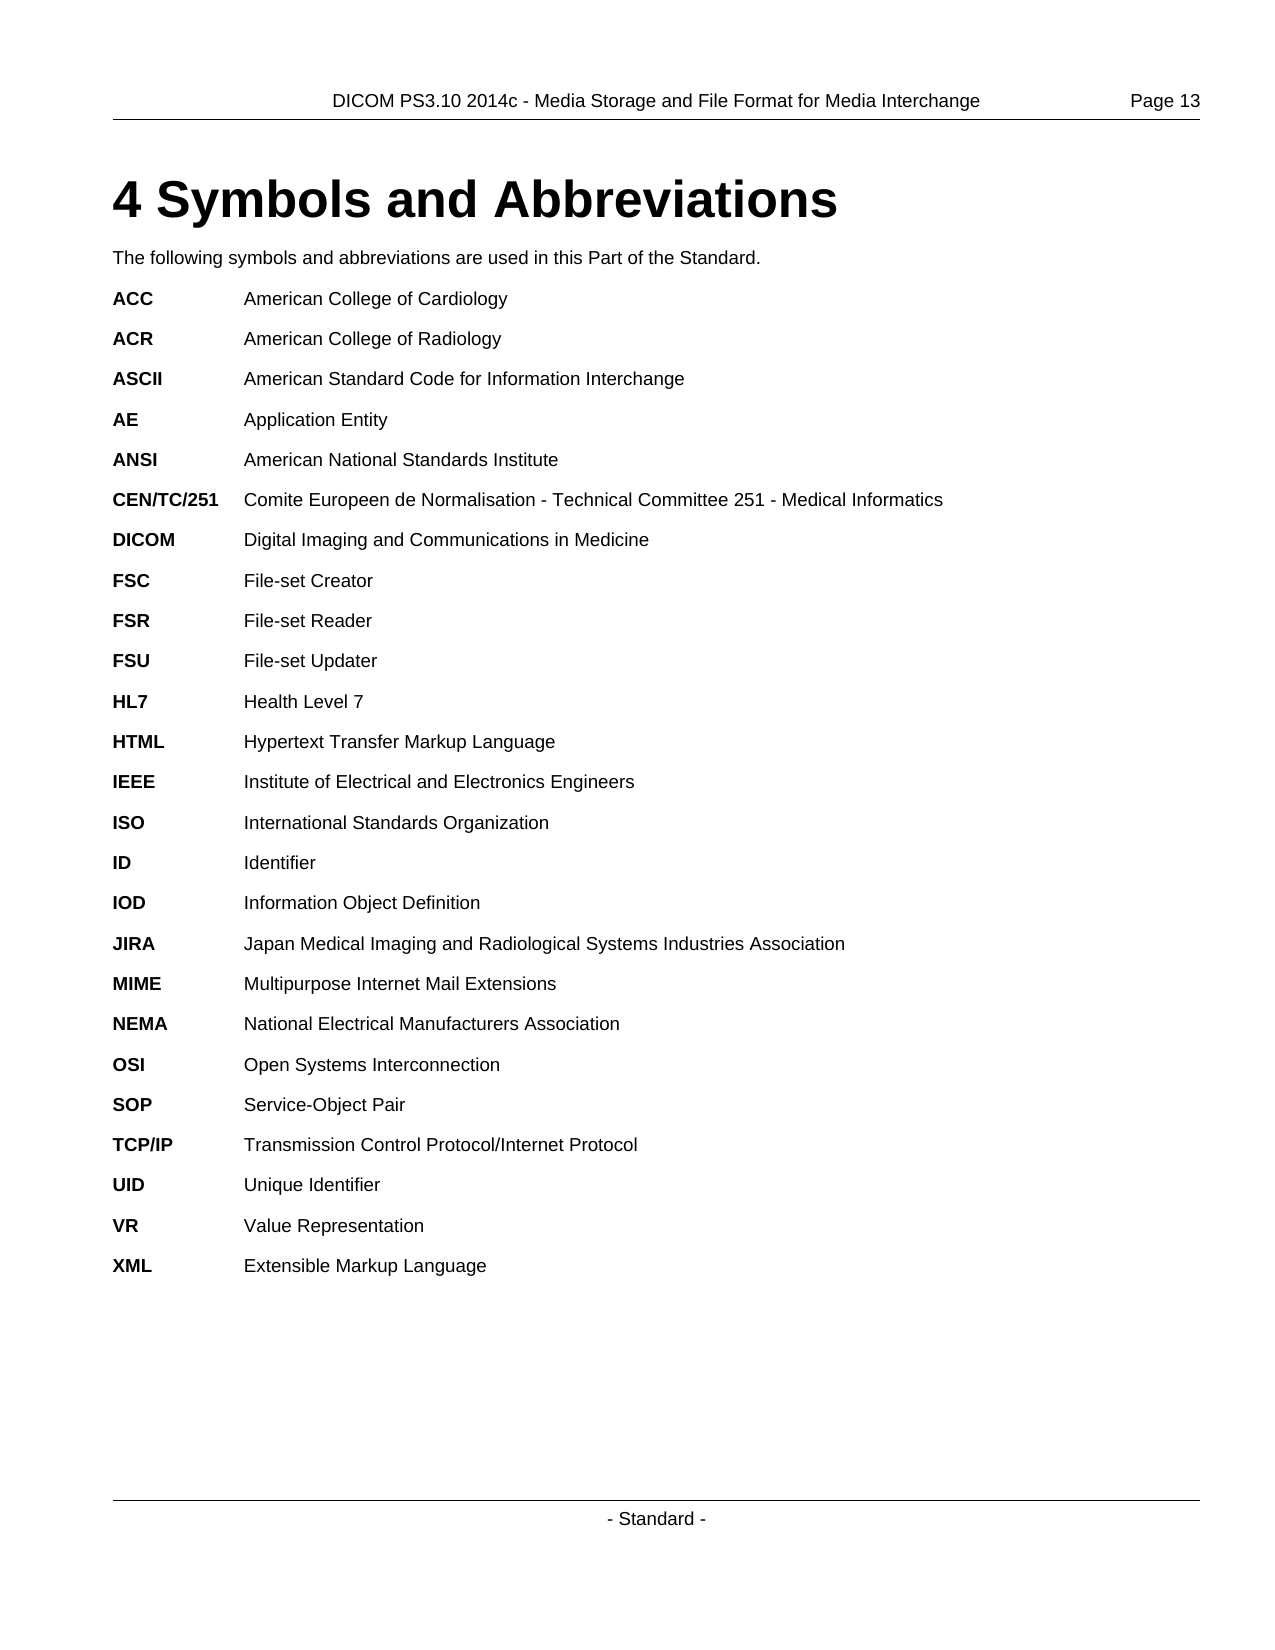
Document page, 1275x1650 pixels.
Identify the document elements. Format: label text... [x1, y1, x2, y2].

text UID Unique Identifier [112, 1174, 1200, 1196]
text ACR American College of Radiology [112, 328, 1200, 349]
text FSU File-set Updater [112, 650, 1200, 672]
text 4 Symbols and Abbreviations [112, 169, 1200, 228]
text TCP/IP Transmission Control Protocol/Internet Protocol [112, 1134, 1200, 1156]
text ISO International Standards Organization [112, 811, 1200, 833]
text AE Application Entity [112, 408, 1200, 430]
text NEMA National Electrical Manufacturers Association [112, 1013, 1200, 1034]
text ANSI American National Standards Institute [112, 449, 1200, 470]
text JIRA Japan Medical Imaging and Radiological Systems Industries Association [112, 932, 1200, 954]
text IEEE Institute of Electrical and Electronics Engineers [112, 771, 1200, 793]
text FSC File-set Creator [112, 569, 1200, 591]
text ID Identifier [112, 852, 1200, 873]
text The following symbols and abbreviations are used in this Part of the Standard. [112, 247, 1200, 269]
text DICOM Digital Imaging and Communications in Medicine [112, 529, 1200, 551]
text ASCII American Standard Code for Information Interchange [112, 368, 1200, 389]
text IOD Information Object Definition [112, 892, 1200, 914]
text VR Value Representation [112, 1214, 1200, 1236]
text FSR File-set Reader [112, 610, 1200, 631]
text MIME Multipurpose Internet Mail Extensions [112, 973, 1200, 994]
text HTML Hypertext Transfer Markup Language [112, 731, 1200, 752]
text SOP Service-Object Pair [112, 1094, 1200, 1115]
text CEN/TC/251 Comite Europeen de Normalisation - Technical Committee 251 - Medical Informatics [112, 489, 1200, 511]
text HL7 Health Level 7 [112, 691, 1200, 712]
text XML Extensible Markup Language [112, 1255, 1200, 1276]
text OSI Open Systems Interconnection [112, 1053, 1200, 1075]
text ACC American College of Cardiology [112, 287, 1200, 309]
